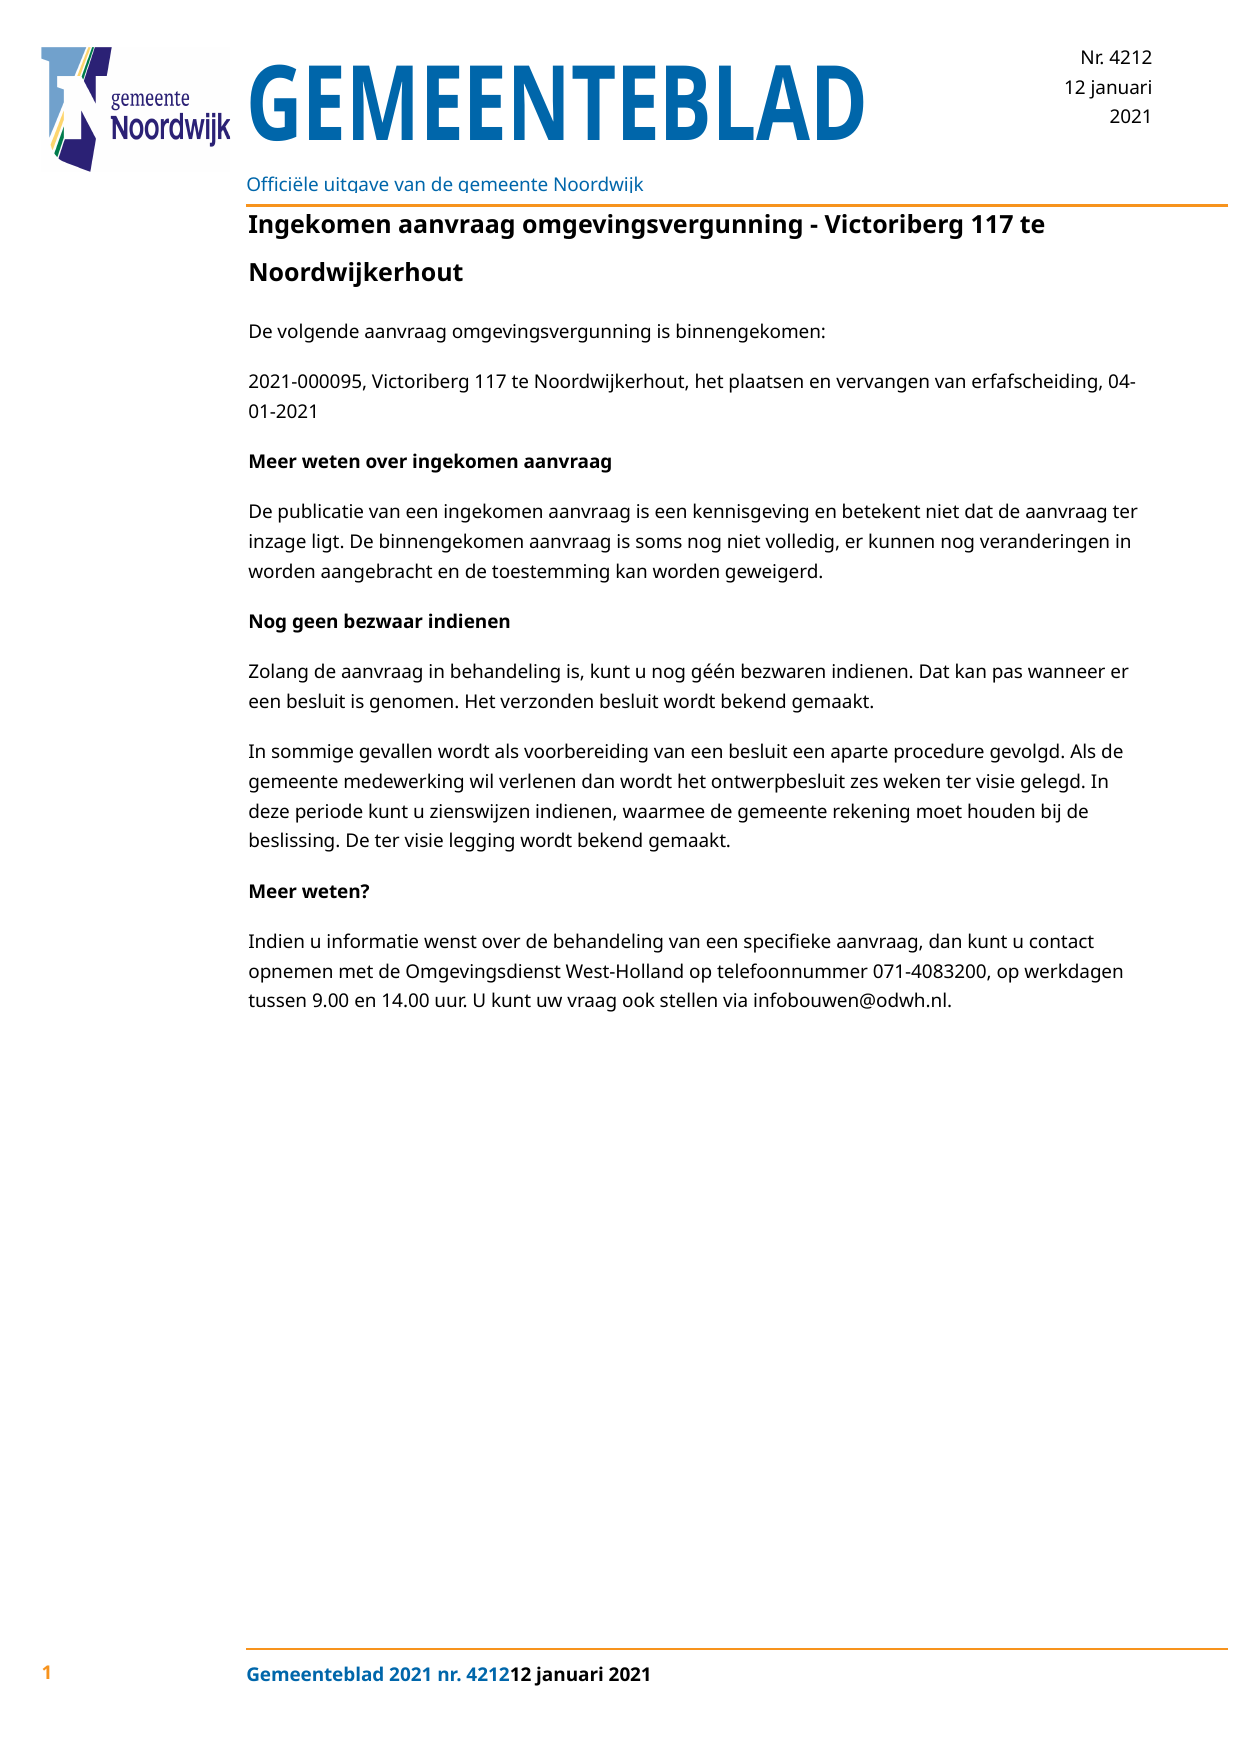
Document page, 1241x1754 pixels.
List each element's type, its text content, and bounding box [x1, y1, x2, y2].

text 2021-000095, Victoriberg 117 te Noordwijkerhout, het plaatsen en vervangen van erfafscheiding, 04-01-2021 [248, 368, 1152, 424]
text Zolang de aanvraag in behandeling is, kunt u nog géén bezwaren indienen. Dat kan pas wanneer er een besluit is genomen. Het verzonden besluit wordt bekend gemaakt. [248, 659, 1152, 714]
text Nog geen bezwaar indienen [248, 608, 1152, 634]
text Meer weten over ingekomen aanvraag [248, 448, 1152, 474]
text In sommige gevallen wordt als voorbereiding van een besluit een aparte procedure gevolgd. Als de gemeente medewerking wil verlenen dan wordt het ontwerpbesluit zes weken ter visie gelegd. In deze periode kunt u zienswijzen indienen, waarmee de gemeente rekening moet houden bij de beslissing. De ter visie legging wordt bekend gemaakt. [248, 739, 1152, 853]
picture [41, 47, 231, 172]
text De publicatie van een ingekomen aanvraag is een kennisgeving en betekent niet dat de aanvraag ter inzage ligt. De binnengekomen aanvraag is soms nog niet volledig, er kunnen nog veranderingen in worden aangebracht en de toestemming kan worden geweigerd. [248, 499, 1152, 584]
text Ingekomen aanvraag omgevingsvergunning - Victoriberg 117 te Noordwijkerhout [248, 207, 1152, 288]
text Indien u informatie wenst over de behandeling van een specifieke aanvraag, dan kunt u contact opnemen met de Omgevingsdienst West-Holland op telefoonnummer 071-4083200, op werkdagen tussen 9.00 en 14.00 uur. U kunt uw vraag ook stellen via infobouwen@odwh.nl. [248, 928, 1152, 1013]
text De volgende aanvraag omgevingsvergunning is binnengekomen: [248, 318, 1152, 344]
text Meer weten? [248, 878, 1152, 904]
